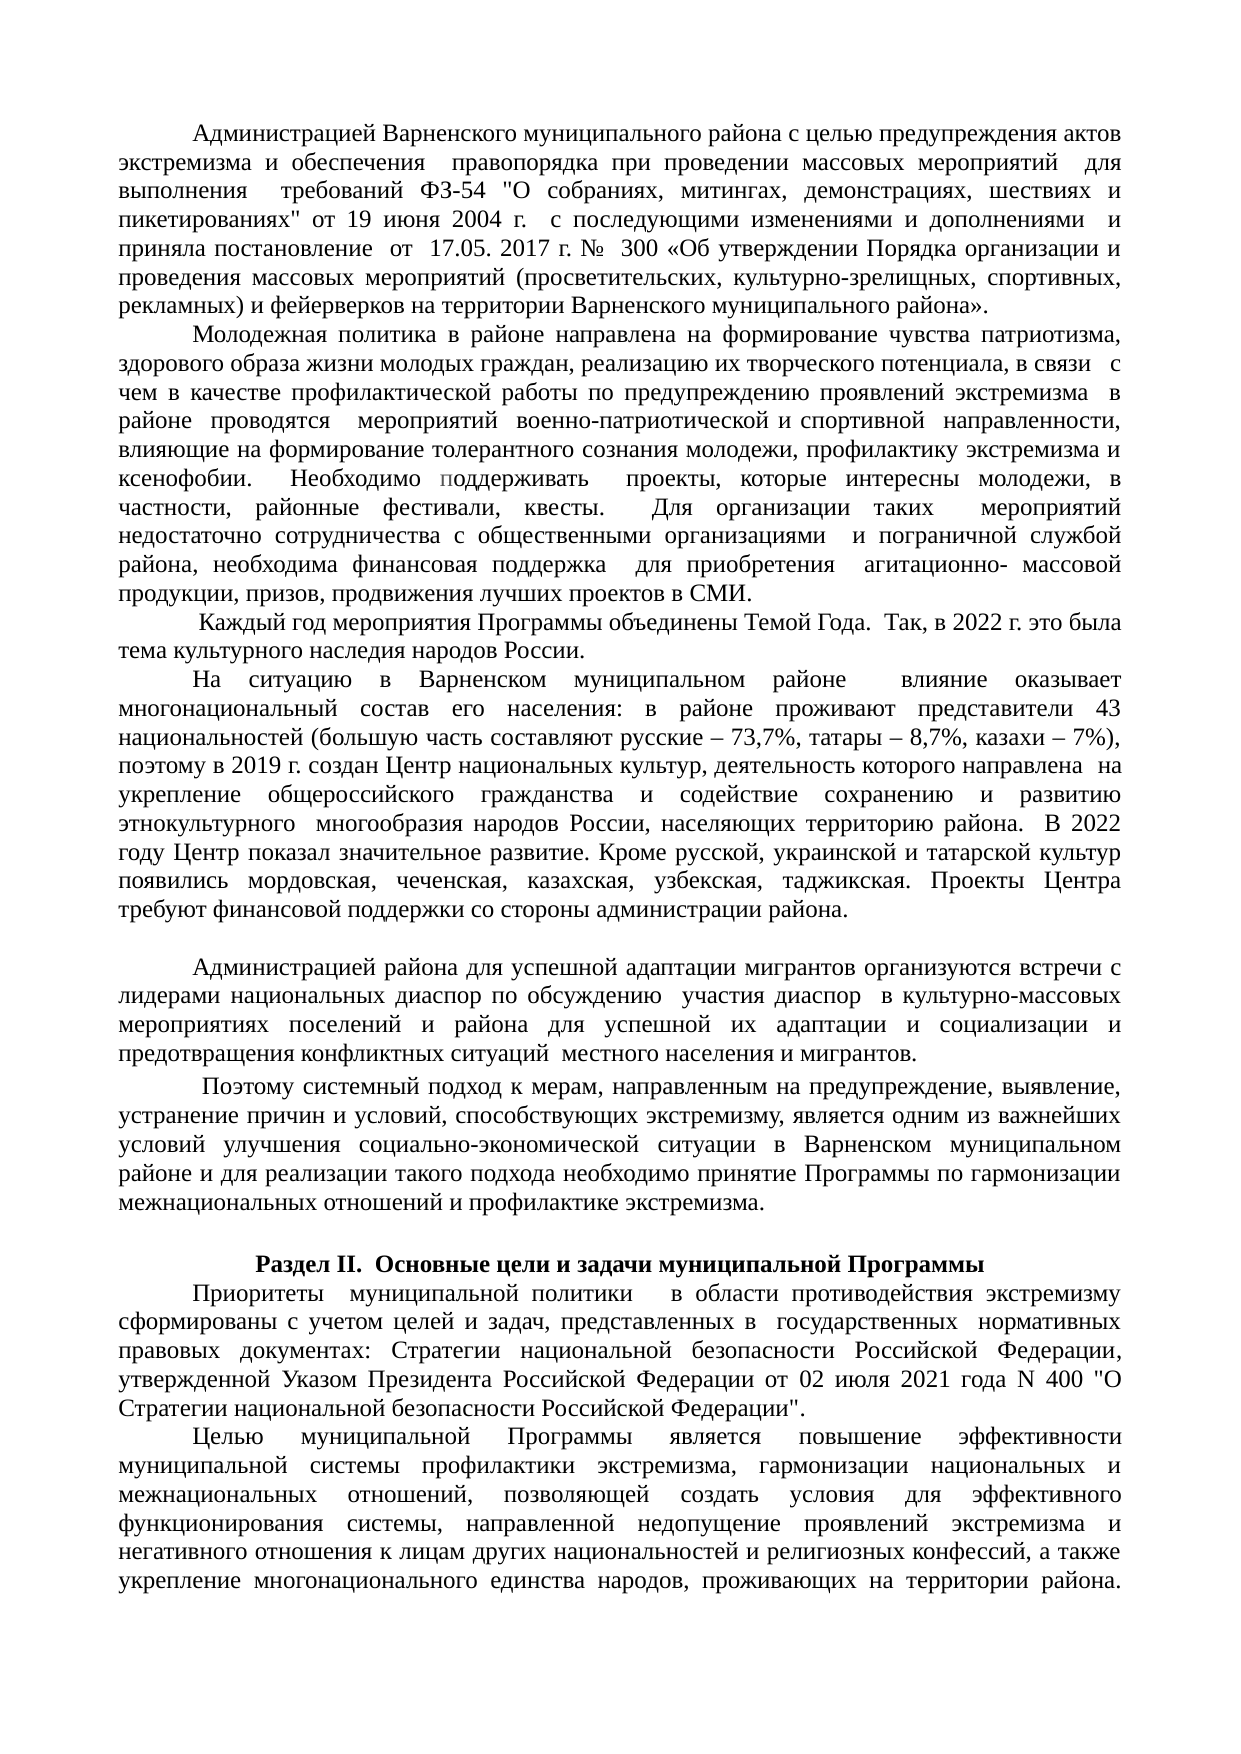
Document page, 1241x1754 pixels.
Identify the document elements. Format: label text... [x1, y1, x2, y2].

text Каждый год мероприятия Программы объединены Темой Года. Так, в 2022 г. это была тема культурного наследия народов России. [118, 607, 1122, 664]
text Раздел II. Основные цели и задачи муниципальной Программы [118, 1249, 1122, 1278]
text Целью муниципальной Программы является повышение эффективности муниципальной системы профилактики экстремизма, гармонизации национальных и межнациональных отношений, позволяющей создать условия для эффективного функционирования системы, направленной недопущение проявлений экстремизма и негативного отношения к лицам других национальностей и религиозных конфессий, а также укрепление многонационального единства народов, проживающих на территории района. Этому будут способствовать задачи Программы, сформулированные в Системе целевых индикаторов, представленные в Приложении № 1 [118, 1421, 799, 1450]
text На ситуацию в Варненском муниципальном районе влияние оказывает многонациональный состав его населения: в районе проживают представители 43 национальностей (большую часть составляют русские – 73,7%, татары – 8,7%, казахи – 7%), поэтому в 2019 г. создан Центр национальных культур, деятельность которого направлена на укрепление общероссийского гражданства и содействие сохранению и развитию этнокультурного многообразия народов России, населяющих территорию района. В 2022 году Центр показал значительное развитие. Кроме русской, украинской и татарской культур появились мордовская, чеченская, казахская, узбекская, таджикская. Проекты Центра требуют финансовой поддержки со стороны администрации района. [118, 664, 1122, 923]
text Приоритеты муниципальной политики в области противодействия экстремизму сформированы с учетом целей и задач, представленных в государственных нормативных правовых документах: Стратегии национальной безопасности Российской Федерации, утвержденной Указом Президента Российской Федерации от 02 июля 2021 года N 400 "О Стратегии национальной безопасности Российской Федерации". [118, 1278, 1122, 1421]
text Молодежная политика в районе направлена на формирование чувства патриотизма, здорового образа жизни молодых граждан, реализацию их творческого потенциала, в связи с чем в качестве профилактической работы по предупреждению проявлений экстремизма в районе проводятся мероприятий военно-патриотической и спортивной направленности, влияющие на формирование толерантного сознания молодежи, профилактику экстремизма и ксенофобии. Необходимо поддерживать проекты, которые интересны молодежи, в частности, районные фестивали, квесты. Для организации таких мероприятий недостаточно сотрудничества с общественными организациями и пограничной службой района, необходима финансовая поддержка для приобретения агитационно- массовой продукции, призов, продвижения лучших проектов в СМИ. [118, 319, 1122, 607]
text Администрацией района для успешной адаптации мигрантов организуются встречи с лидерами национальных диаспор по обсуждению участия диаспор в культурно-массовых мероприятиях поселений и района для успешной их адаптации и социализации и предотвращения конфликтных ситуаций местного населения и мигрантов. [118, 952, 1122, 1067]
text Администрацией Варненского муниципального района с целью предупреждения актов экстремизма и обеспечения правопорядка при проведении массовых мероприятий для выполнения требований ФЗ-54 "О собраниях, митингах, демонстрациях, шествиях и пикетированиях" от 19 июня 2004 г. с последующими изменениями и дополнениями и приняла постановление от 17.05. 2017 г. № 300 «Об утверждении Порядка организации и проведения массовых мероприятий (просветительских, культурно-зрелищных, спортивных, рекламных) и фейерверков на территории Варненского муниципального района». [118, 118, 1122, 319]
text Целью муниципальной Программы является повышение эффективности муниципальной системы профилактики экстремизма, гармонизации национальных и межнациональных отношений, позволяющей создать условия для эффективного функционирования системы, направленной недопущение проявлений экстремизма и негативного отношения к лицам других национальностей и религиозных конфессий, а также укрепление многонационального единства народов, проживающих на территории района. Этому будут способствовать задачи Программы, сформулированные в Системе целевых индикаторов, представленные в Приложении № 1 [118, 1479, 1122, 1594]
text Поэтому системный подход к мерам, направленным на предупреждение, выявление, устранение причин и условий, способствующих экстремизму, является одним из важнейших условий улучшения социально-экономической ситуации в Варненском муниципальном районе и для реализации такого подхода необходимо принятие Программы по гармонизации межнациональных отношений и профилактике экстремизма. [118, 1067, 1122, 1215]
